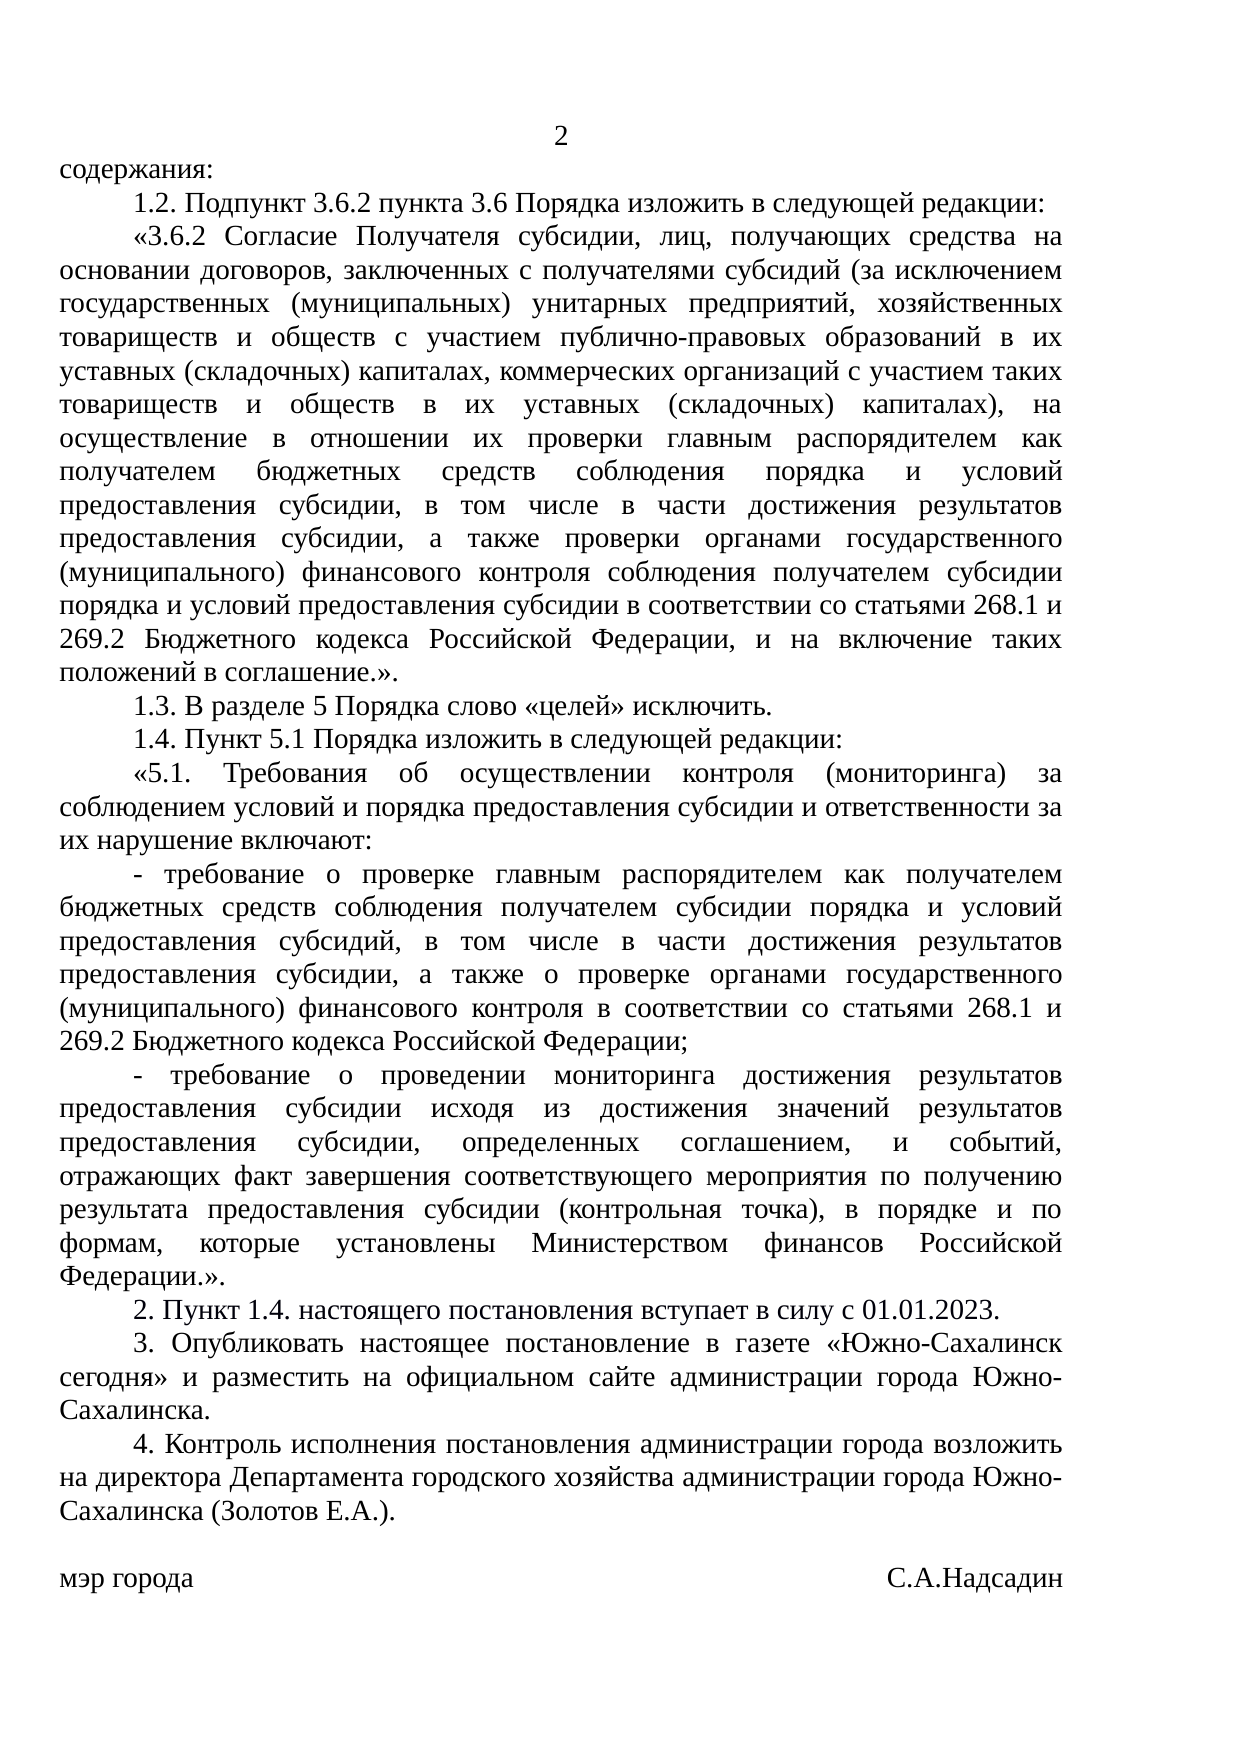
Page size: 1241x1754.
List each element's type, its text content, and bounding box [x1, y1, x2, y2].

text «3.6.2 Согласие Получателя субсидии, лиц, получающих средства на основании договоров, заключенных с получателями субсидий (за исключением государственных (муниципальных) унитарных предприятий, хозяйственных товариществ и обществ с участием публично-правовых образований в их уставных (складочных) капиталах, коммерческих организаций с участием таких товариществ и обществ в их уставных (складочных) капиталах), на осуществление в отношении их проверки главным распорядителем как получателем бюджетных средств соблюдения порядка и условий предоставления субсидии, в том числе в части достижения результатов предоставления субсидии, а также проверки органами государственного (муниципального) финансового контроля соблюдения получателем субсидии порядка и условий предоставления субсидии в соответствии со статьями 268.1 и 269.2 Бюджетного кодекса Российской Федерации, и на включение таких положений в соглашение.». [59, 219, 1063, 688]
text 1.2. Подпункт 3.6.2 пункта 3.6 Порядка изложить в следующей редакции: [59, 185, 1063, 219]
text «5.1. Требования об осуществлении контроля (мониторинга) за соблюдением условий и порядка предоставления субсидии и ответственности за их нарушение включают: [59, 755, 1063, 856]
text 1.3. В разделе 5 Порядка слово «целей» исключить. [59, 688, 1063, 722]
text содержания: [59, 152, 1063, 185]
text 1.4. Пункт 5.1 Порядка изложить в следующей редакции: [59, 722, 1063, 755]
text 3. Опубликовать настоящее постановление в газете «Южно-Сахалинск сегодня» и разместить на официальном сайте администрации города Южно-Сахалинска. [59, 1326, 1063, 1426]
text 4. Контроль исполнения постановления администрации города возложить на директора Департамента городского хозяйства администрации города Южно-Сахалинска (Золотов Е.А.). [59, 1426, 1063, 1527]
text - требование о проверке главным распорядителем как получателем бюджетных средств соблюдения получателем субсидии порядка и условий предоставления субсидий, в том числе в части достижения результатов предоставления субсидии, а также о проверке органами государственного (муниципального) финансового контроля в соответствии со статьями 268.1 и 269.2 Бюджетного кодекса Российской Федерации; [59, 856, 1063, 1057]
text 2. Пункт 1.4. настоящего постановления вступает в силу с 01.01.2023. [59, 1292, 1063, 1326]
text - требование о проведении мониторинга достижения результатов предоставления субсидии исходя из достижения значений результатов предоставления субсидии, определенных соглашением, и событий, отражающих факт завершения соответствующего мероприятия по получению результата предоставления субсидии (контрольная точка), в порядке и по формам, которые установлены Министерством финансов Российской Федерации.». [59, 1057, 1063, 1292]
text мэр города С.А.Надсадин [59, 1560, 1063, 1594]
